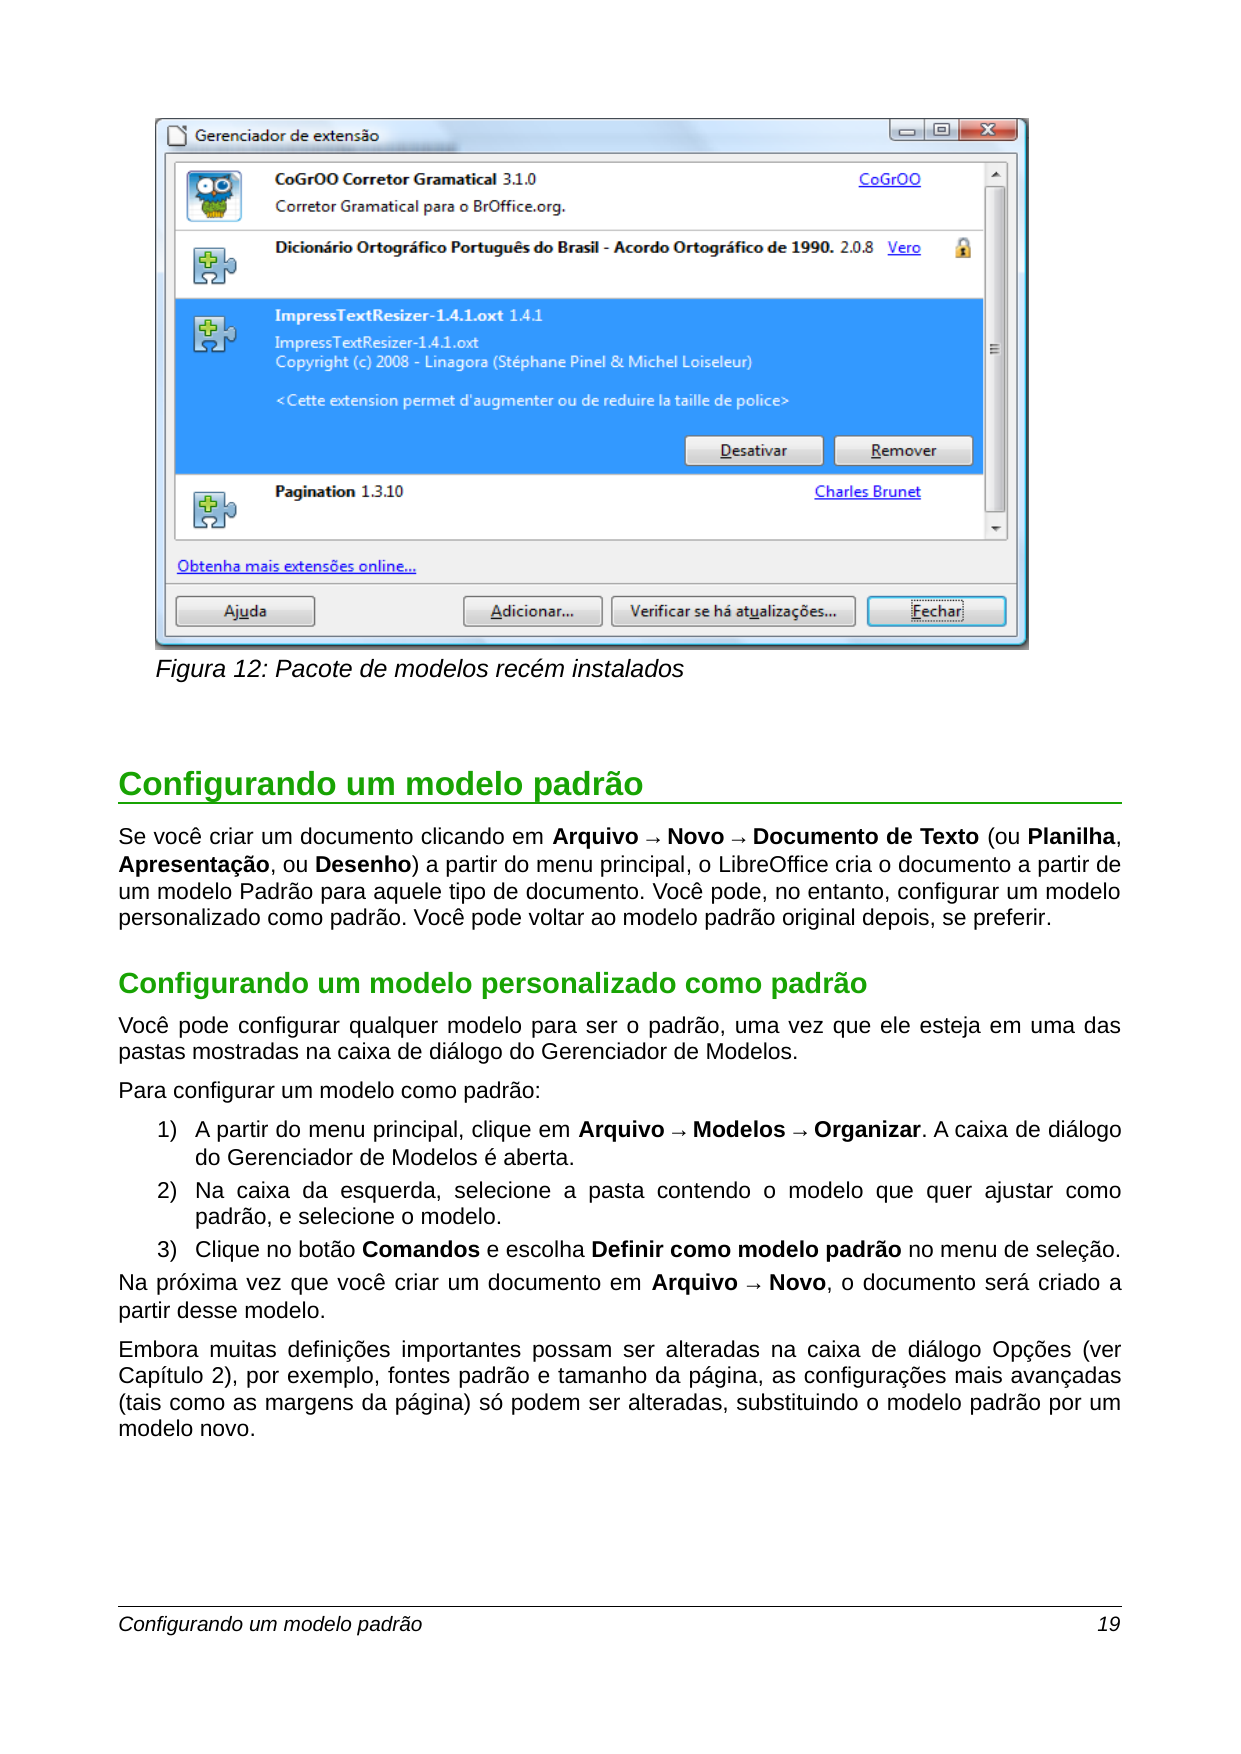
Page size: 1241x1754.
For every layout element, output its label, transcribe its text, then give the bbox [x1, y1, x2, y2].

subtitle Configurando um modelo personalizado como padrão [118, 966, 1122, 999]
text Embora muitas definições importantes possam ser alteradas na caixa de diálogo Opções (ver Capítulo 2), por exemplo, fontes padrão e tamanho da página, as configurações mais avançadas (tais como as margens da página) só podem ser alteradas, substituindo o modelo padrão por um modelo novo. [118, 1336, 1122, 1441]
list Clique no botão Comandos e escolha Definir como modelo padrão no menu de seleção. [177, 1236, 1122, 1262]
picture [155, 118, 1029, 650]
list A partir do menu principal, clique em Arquivo → Modelos → Organizar. A caixa de diálogo do Gerenciador de Modelos é aberta. [177, 1116, 1122, 1171]
text Para configurar um modelo como padrão: [118, 1077, 1122, 1103]
text Você pode configurar qualquer modelo para ser o padrão, uma vez que ele esteja em uma das pastas mostradas na caixa de diálogo do Gerenciador de Modelos. [118, 1012, 1122, 1065]
text Se você criar um documento clicando em Arquivo → Novo → Documento de Texto (ou Planilha, Apresentação, ou Desenho) a partir do menu principal, o LibreOffice cria o documento a partir de um modelo Padrão para aquele tipo de documento. Você pode, no entanto, configurar um modelo personalizado como padrão. Você pode voltar ao modelo padrão original depois, se preferir. [118, 823, 1122, 931]
list Na caixa da esquerda, selecione a pasta contendo o modelo que quer ajustar como padrão, e selecione o modelo. [177, 1177, 1122, 1230]
text Na próxima vez que você criar um documento em Arquivo → Novo, o documento será criado a partir desse modelo. [118, 1268, 1122, 1323]
subtitle Configurando um modelo padrão [118, 764, 1122, 802]
text Figura 12: Pacote de modelos recém instalados [155, 654, 1085, 683]
